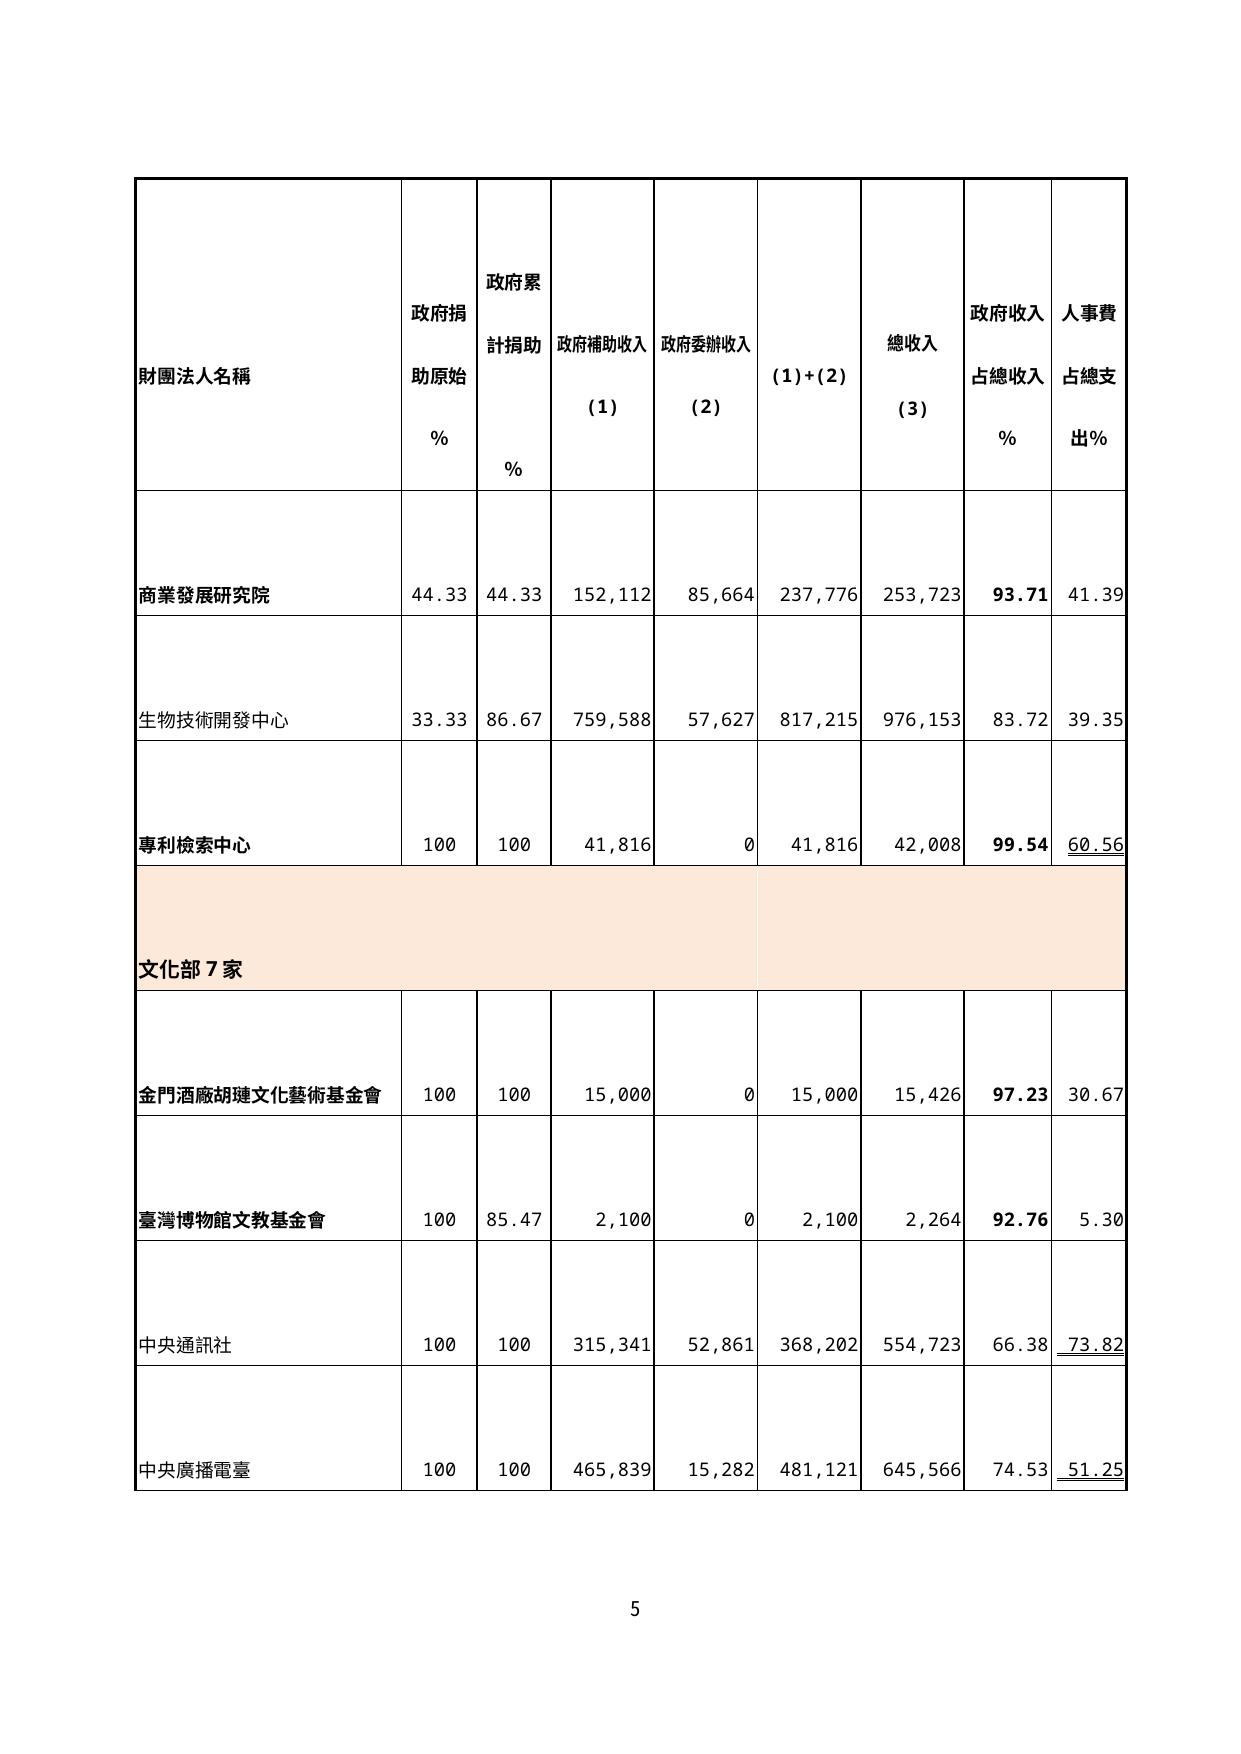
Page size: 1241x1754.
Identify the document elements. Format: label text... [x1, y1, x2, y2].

table_cell 中央通訊社 [137, 1241, 401, 1365]
table_cell 85,664 [655, 491, 757, 615]
table_cell 315,341 [552, 1241, 653, 1365]
table_cell 100 [402, 741, 476, 865]
table_cell 100 [402, 991, 476, 1115]
table_cell 41,816 [758, 741, 860, 865]
table_cell 83.72 [965, 616, 1051, 740]
table_cell 2,100 [758, 1116, 860, 1240]
table_cell 92.76 [965, 1116, 1051, 1240]
table_cell 中央廣播電臺 [137, 1366, 401, 1490]
table_cell [758, 866, 861, 990]
table_cell [1051, 866, 1125, 990]
table_cell 73.82 [1052, 1241, 1125, 1365]
table_cell 152,112 [552, 491, 653, 615]
table_cell 臺灣博物館文教基金會 [137, 1116, 401, 1240]
table_cell 2,264 [862, 1116, 963, 1240]
table_cell 41.39 [1052, 491, 1125, 615]
table_cell [402, 866, 477, 990]
table_cell 368,202 [758, 1241, 860, 1365]
table_cell 42,008 [862, 741, 963, 865]
table_cell 100 [478, 741, 550, 865]
table_header 人事費占總支出％ [1052, 180, 1125, 489]
table_cell 86.67 [478, 616, 550, 740]
table_cell 39.35 [1052, 616, 1125, 740]
table_cell 5.30 [1052, 1116, 1125, 1240]
table_cell [551, 866, 654, 990]
table_cell 100 [478, 991, 550, 1115]
table_cell [964, 866, 1051, 990]
table_cell 0 [655, 991, 757, 1115]
table_cell [861, 866, 964, 990]
table_cell 文化部7家 [137, 866, 402, 990]
table_cell 74.53 [965, 1366, 1051, 1490]
table_cell 15,000 [552, 991, 653, 1115]
table_header 總收入 (3) [862, 180, 963, 489]
table_cell 44.33 [402, 491, 476, 615]
table_cell 30.67 [1052, 991, 1125, 1115]
table_cell 93.71 [965, 491, 1051, 615]
table_cell 商業發展研究院 [137, 491, 401, 615]
table_cell 817,215 [758, 616, 860, 740]
table_cell 253,723 [862, 491, 963, 615]
table_cell 金門酒廠胡璉文化藝術基金會 [137, 991, 401, 1115]
table_header 政府捐助原始 ％ [402, 180, 476, 489]
table_cell 專利檢索中心 [137, 741, 401, 865]
table_cell 759,588 [552, 616, 653, 740]
table_cell 99.54 [965, 741, 1051, 865]
table_cell 41,816 [552, 741, 653, 865]
table_cell 51.25 [1052, 1366, 1125, 1490]
table_cell 15,282 [655, 1366, 757, 1490]
table_cell 生物技術開發中心 [137, 616, 401, 740]
table_cell 85.47 [478, 1116, 550, 1240]
table_header (1)+(2) [758, 180, 860, 489]
table_cell 645,566 [862, 1366, 963, 1490]
table_header 政府補助收入(1) [552, 180, 653, 489]
table_cell 15,000 [758, 991, 860, 1115]
table_header 財團法人名稱 [137, 180, 401, 489]
table_cell 60.56 [1052, 741, 1125, 865]
table_cell 2,100 [552, 1116, 653, 1240]
table_header 政府累計捐助 ％ [478, 180, 550, 489]
table_header 政府委辦收入(2) [655, 180, 757, 489]
table_header 政府收入占總收入％ [965, 180, 1051, 489]
table_cell 481,121 [758, 1366, 860, 1490]
table_cell 44.33 [478, 491, 550, 615]
table_cell [477, 866, 551, 990]
table_cell 100 [402, 1366, 476, 1490]
table_cell 465,839 [552, 1366, 653, 1490]
table_cell 57,627 [655, 616, 757, 740]
table_cell [654, 866, 757, 990]
table_cell 66.38 [965, 1241, 1051, 1365]
table_cell 100 [402, 1116, 476, 1240]
table_cell 976,153 [862, 616, 963, 740]
table_cell 0 [655, 1116, 757, 1240]
table_cell 33.33 [402, 616, 476, 740]
table_cell 0 [655, 741, 757, 865]
table_cell 52,861 [655, 1241, 757, 1365]
table_cell 100 [478, 1366, 550, 1490]
table_cell 100 [478, 1241, 550, 1365]
table_cell 100 [402, 1241, 476, 1365]
table_cell 237,776 [758, 491, 860, 615]
table_cell 97.23 [965, 991, 1051, 1115]
table_cell 15,426 [862, 991, 963, 1115]
table_cell 554,723 [862, 1241, 963, 1365]
